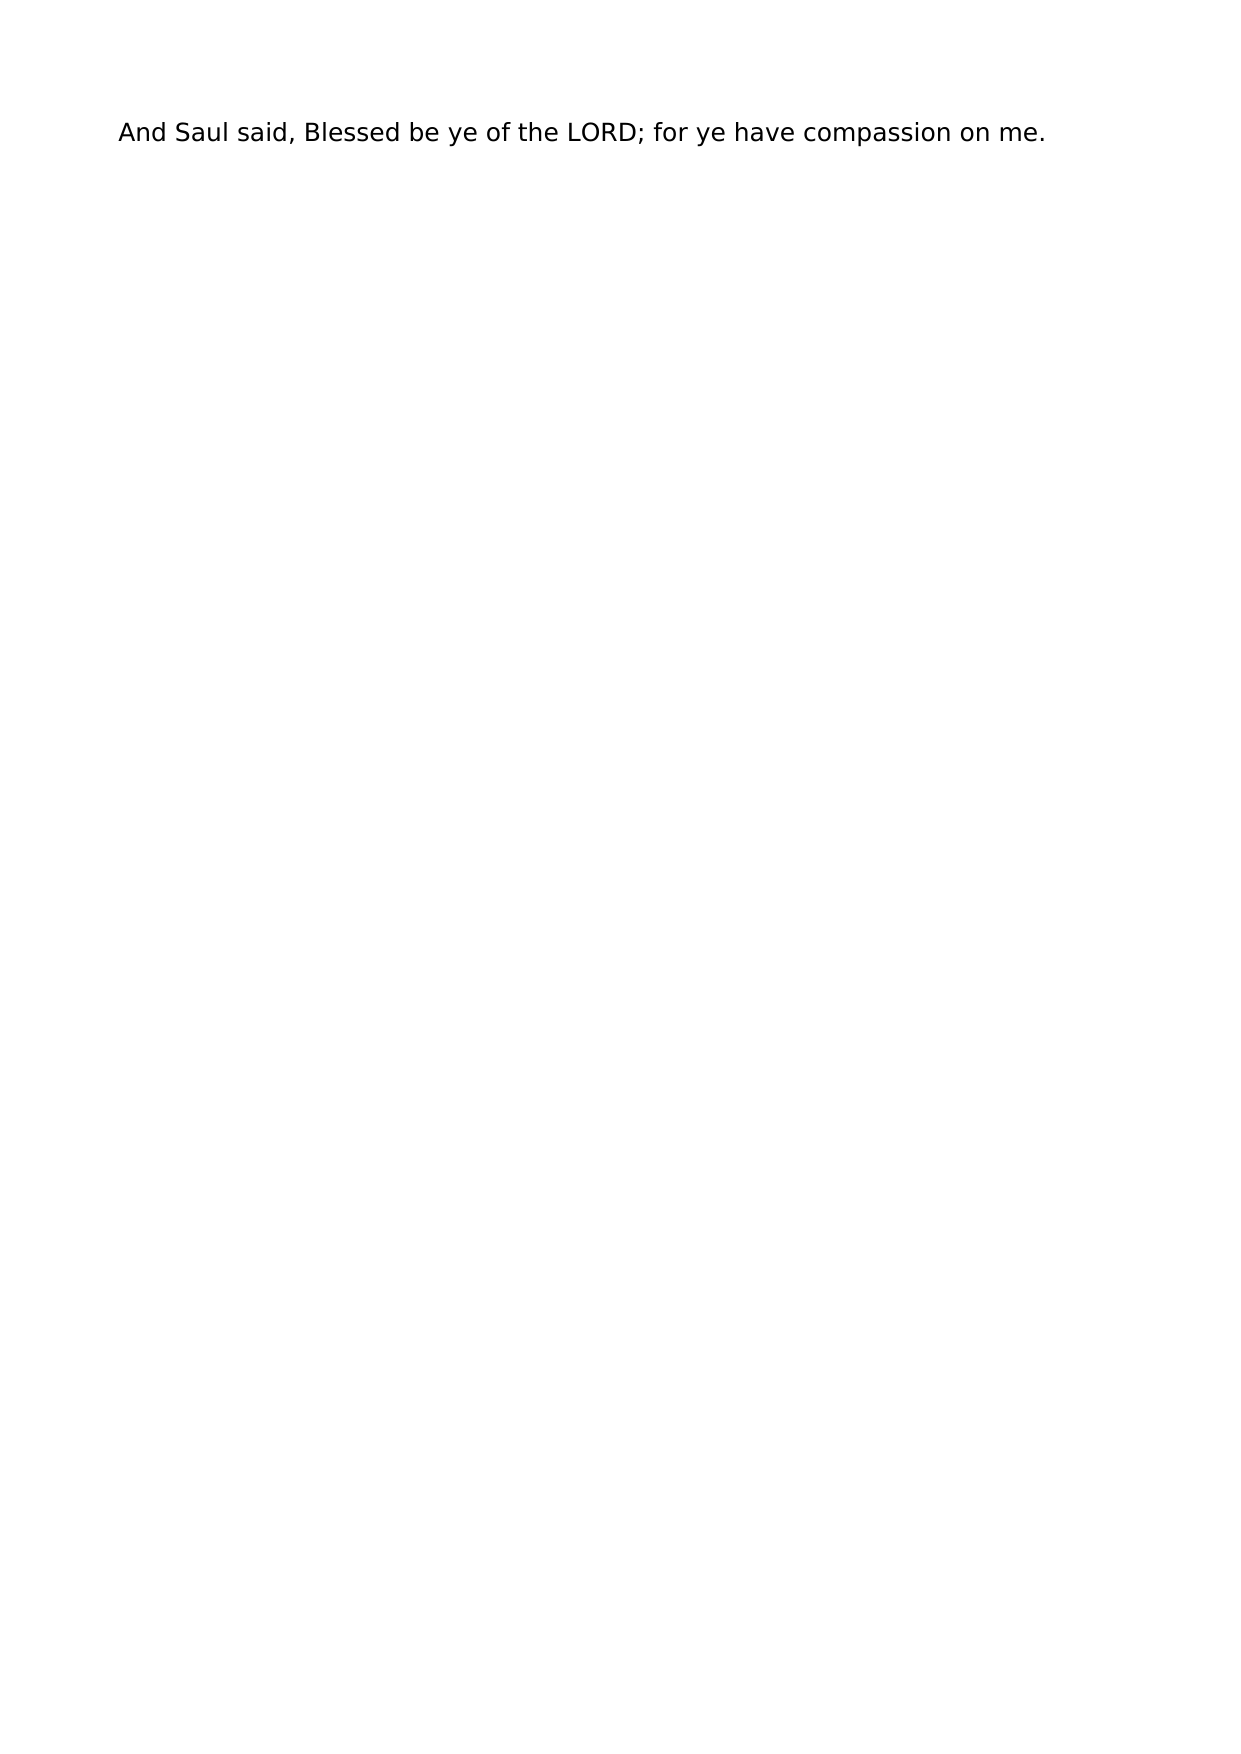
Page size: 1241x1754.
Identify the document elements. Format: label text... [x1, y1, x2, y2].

text And Saul said, Blessed be ye of the LORD; for ye have compassion on me. [118, 118, 1122, 147]
